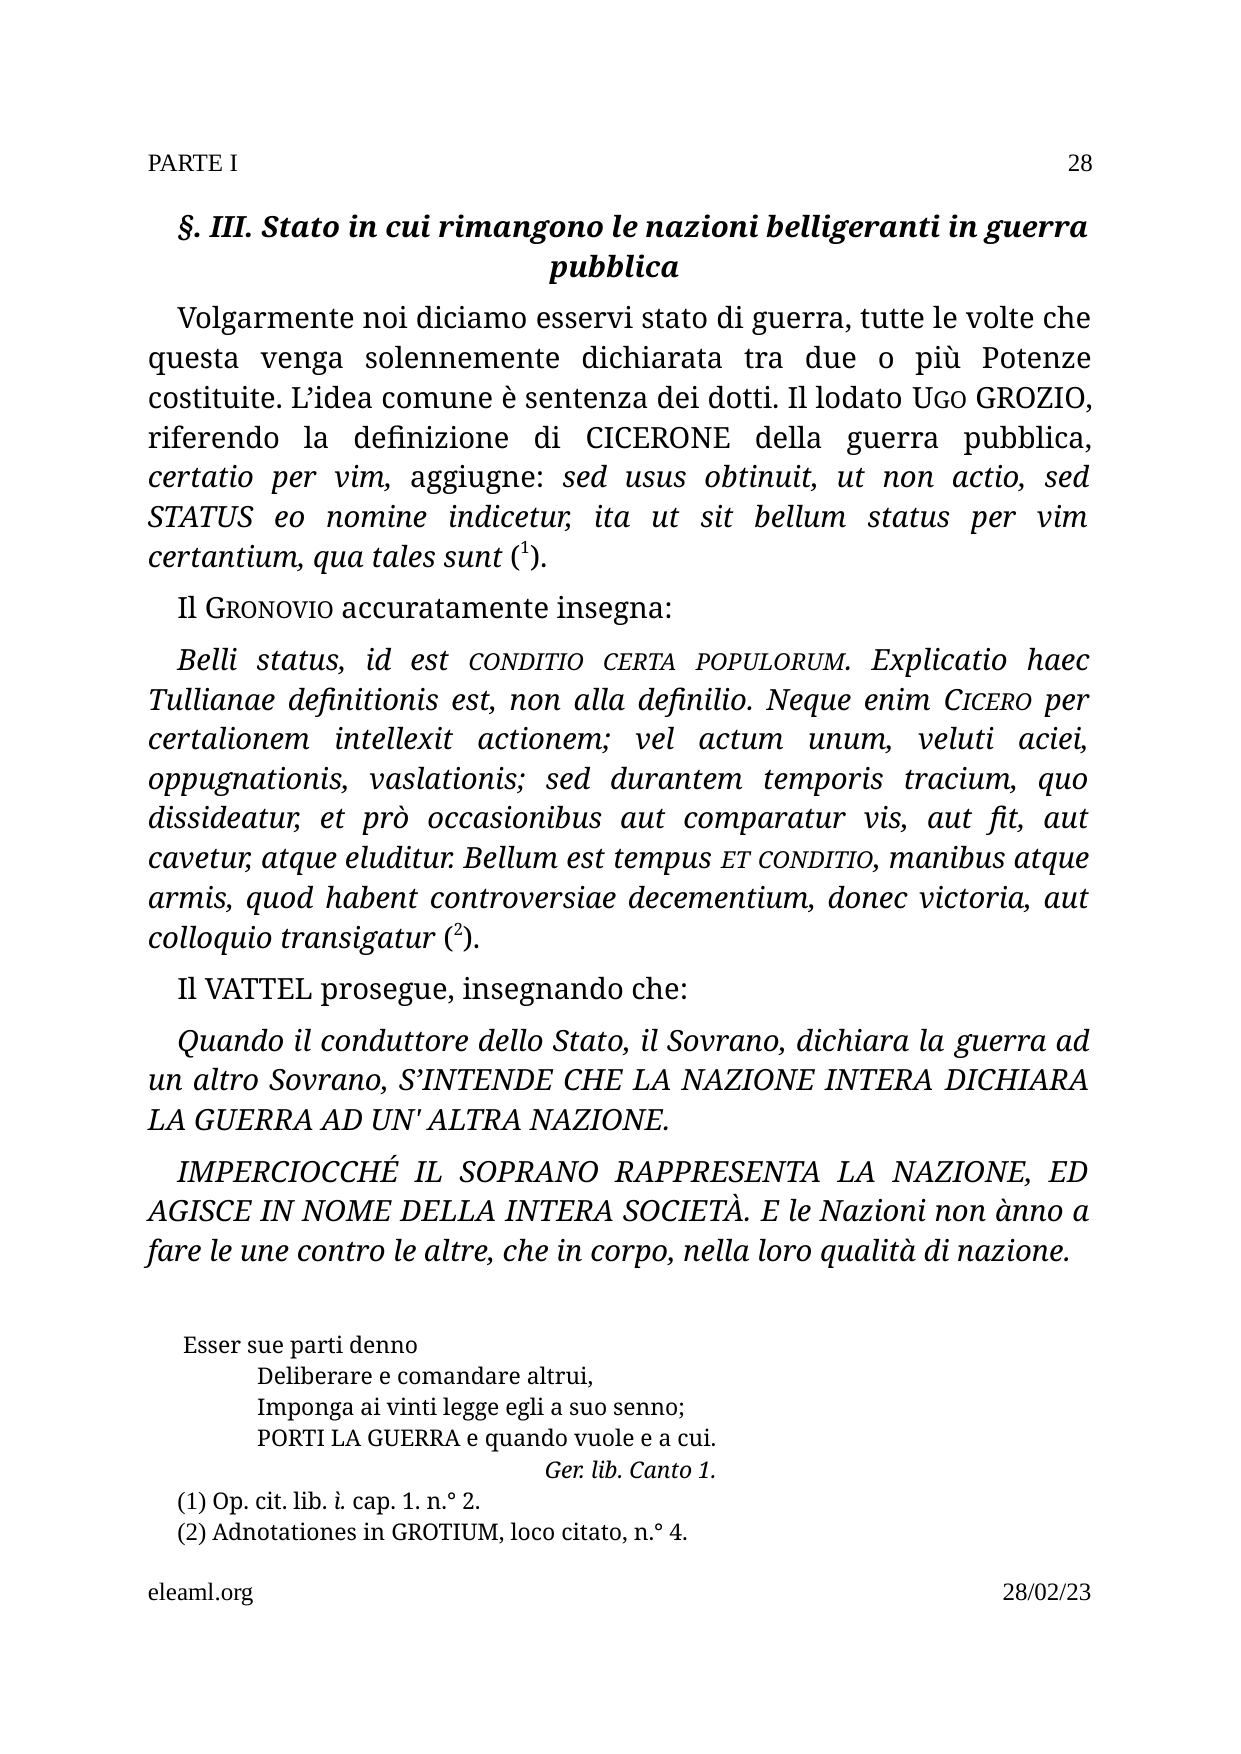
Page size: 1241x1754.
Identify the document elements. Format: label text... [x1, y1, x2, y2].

text Ger. lib. Canto 1. [148, 1454, 1093, 1485]
text Il VATTEL prosegue, insegnando che: [148, 968, 1093, 1008]
text Deliberare e comandare altrui, [221, 1360, 1093, 1391]
text IMPERCIOCCHÉ IL SOPRANO RAPPRESENTA LA NAZIONE, ED AGISCE IN NOME DELLA INTERA SOCIETÀ. E le Nazioni non ànno a fare le une contro le altre, che in corpo, nella loro qualità di nazione. [148, 1151, 1093, 1270]
text Esser sue parti denno [148, 1329, 1093, 1360]
text Belli status, id est conditio certa populorum. Explicatio haec Tullianae definitionis est, non alla definilio. Neque enim Cicero per certalionem intellexit actionem; vel actum unum, veluti aciei, oppugnationis, vaslationis; sed durantem temporis tracium, quo dissideatur, et prò occasionibus aut comparatur vis, aut fit, aut cavetur, atque eluditur. Bellum est tempus et conditio, manibus atque armis, quod habent controversiae decementium, donec victoria, aut colloquio transigatur (). [148, 639, 1093, 957]
text Adnotationes in GROTIUM, loco citato, n.° 4. [148, 1516, 1093, 1547]
text PORTI LA GUERRA e quando vuole e a cui. [221, 1422, 1093, 1454]
text Imponga ai vinti legge egli a suo senno; [221, 1391, 1093, 1422]
text Volgarmente noi diciamo esservi stato di guerra, tutte le volte che questa venga solennemente dichiarata tra due o più Potenze costituite. L’idea comune è sentenza dei dotti. Il lodato Ugo GROZIO, riferendo la definizione di CICERONE della guerra pubblica, certatio per vim, aggiugne: sed usus obtinuit, ut non actio, sed STATUS eo nomine indicetur, ita ut sit bellum status per vim certantium, qua tales sunt (). [148, 298, 1093, 576]
text Op. cit. lib. ì. cap. 1. n.° 2. [148, 1485, 1093, 1516]
subtitle §. III. Stato in cui rimangono le nazioni belligeranti in guerra pubblica [148, 207, 1093, 286]
text Il Gronovio accuratamente insegna: [148, 587, 1093, 627]
text Quando il conduttore dello Stato, il Sovrano, dichiara la guerra ad un altro Sovrano, S’INTENDE CHE LA NAZIONE INTERA DICHIARA LA GUERRA AD UN' ALTRA NAZIONE. [148, 1020, 1093, 1139]
